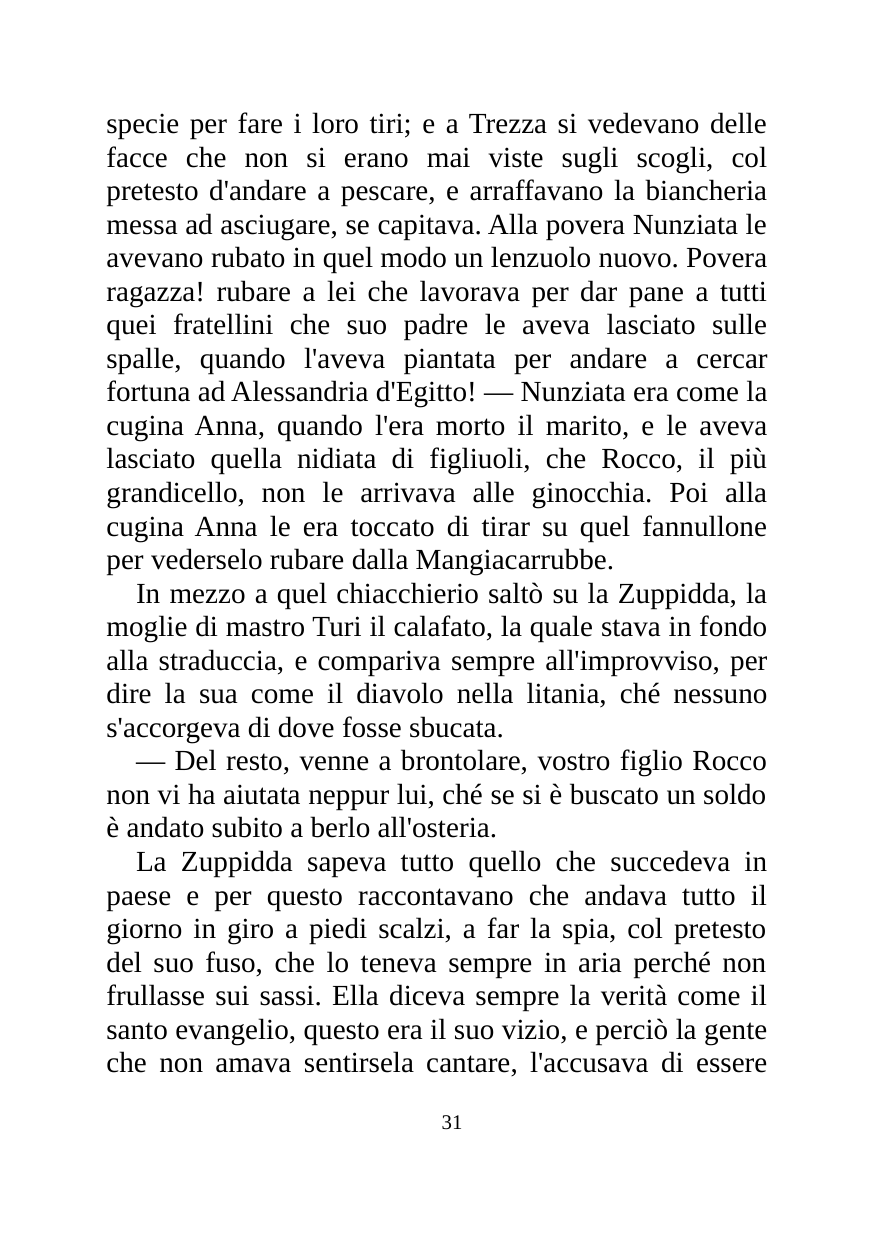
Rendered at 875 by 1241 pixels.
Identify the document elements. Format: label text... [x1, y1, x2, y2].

text In mezzo a quel chiacchierio saltò su la Zuppidda, la moglie di mastro Turi il calafato, la quale stava in fondo alla straduccia, e compariva sempre all'improvviso, per dire la sua come il diavolo nella litania, ché nessuno s'accorgeva di dove fosse sbucata. [106, 576, 768, 743]
text — Del resto, venne a brontolare, vostro figlio Rocco non vi ha aiutata neppur lui, ché se si è buscato un soldo è andato subito a berlo all'osteria. [106, 743, 768, 844]
text La Zuppidda sapeva tutto quello che succedeva in paese e per questo raccontavano che andava tutto il giorno in giro a piedi scalzi, a far la spia, col pretesto del suo fuso, che lo teneva sempre in aria perché non frullasse sui sassi. Ella diceva sempre la verità come il santo evangelio, questo era il suo vizio, e perciò la gente che non amava sentirsela cantare, l'accusava di essere [106, 844, 768, 1079]
text specie per fare i loro tiri; e a Trezza si vedevano delle facce che non si erano mai viste sugli scogli, col pretesto d'andare a pescare, e arraffavano la biancheria messa ad asciugare, se capitava. Alla povera Nunziata le avevano rubato in quel modo un lenzuolo nuovo. Povera ragazza! rubare a lei che lavorava per dar pane a tutti quei fratellini che suo padre le aveva lasciato sulle spalle, quando l'aveva piantata per andare a cercar fortuna ad Alessandria d'Egitto! — Nunziata era come la cugina Anna, quando l'era morto il marito, e le aveva lasciato quella nidiata di figliuoli, che Rocco, il più grandicello, non le arrivava alle ginocchia. Poi alla cugina Anna le era toccato di tirar su quel fannullone per vederselo rubare dalla Mangiacarrubbe. [106, 106, 768, 576]
